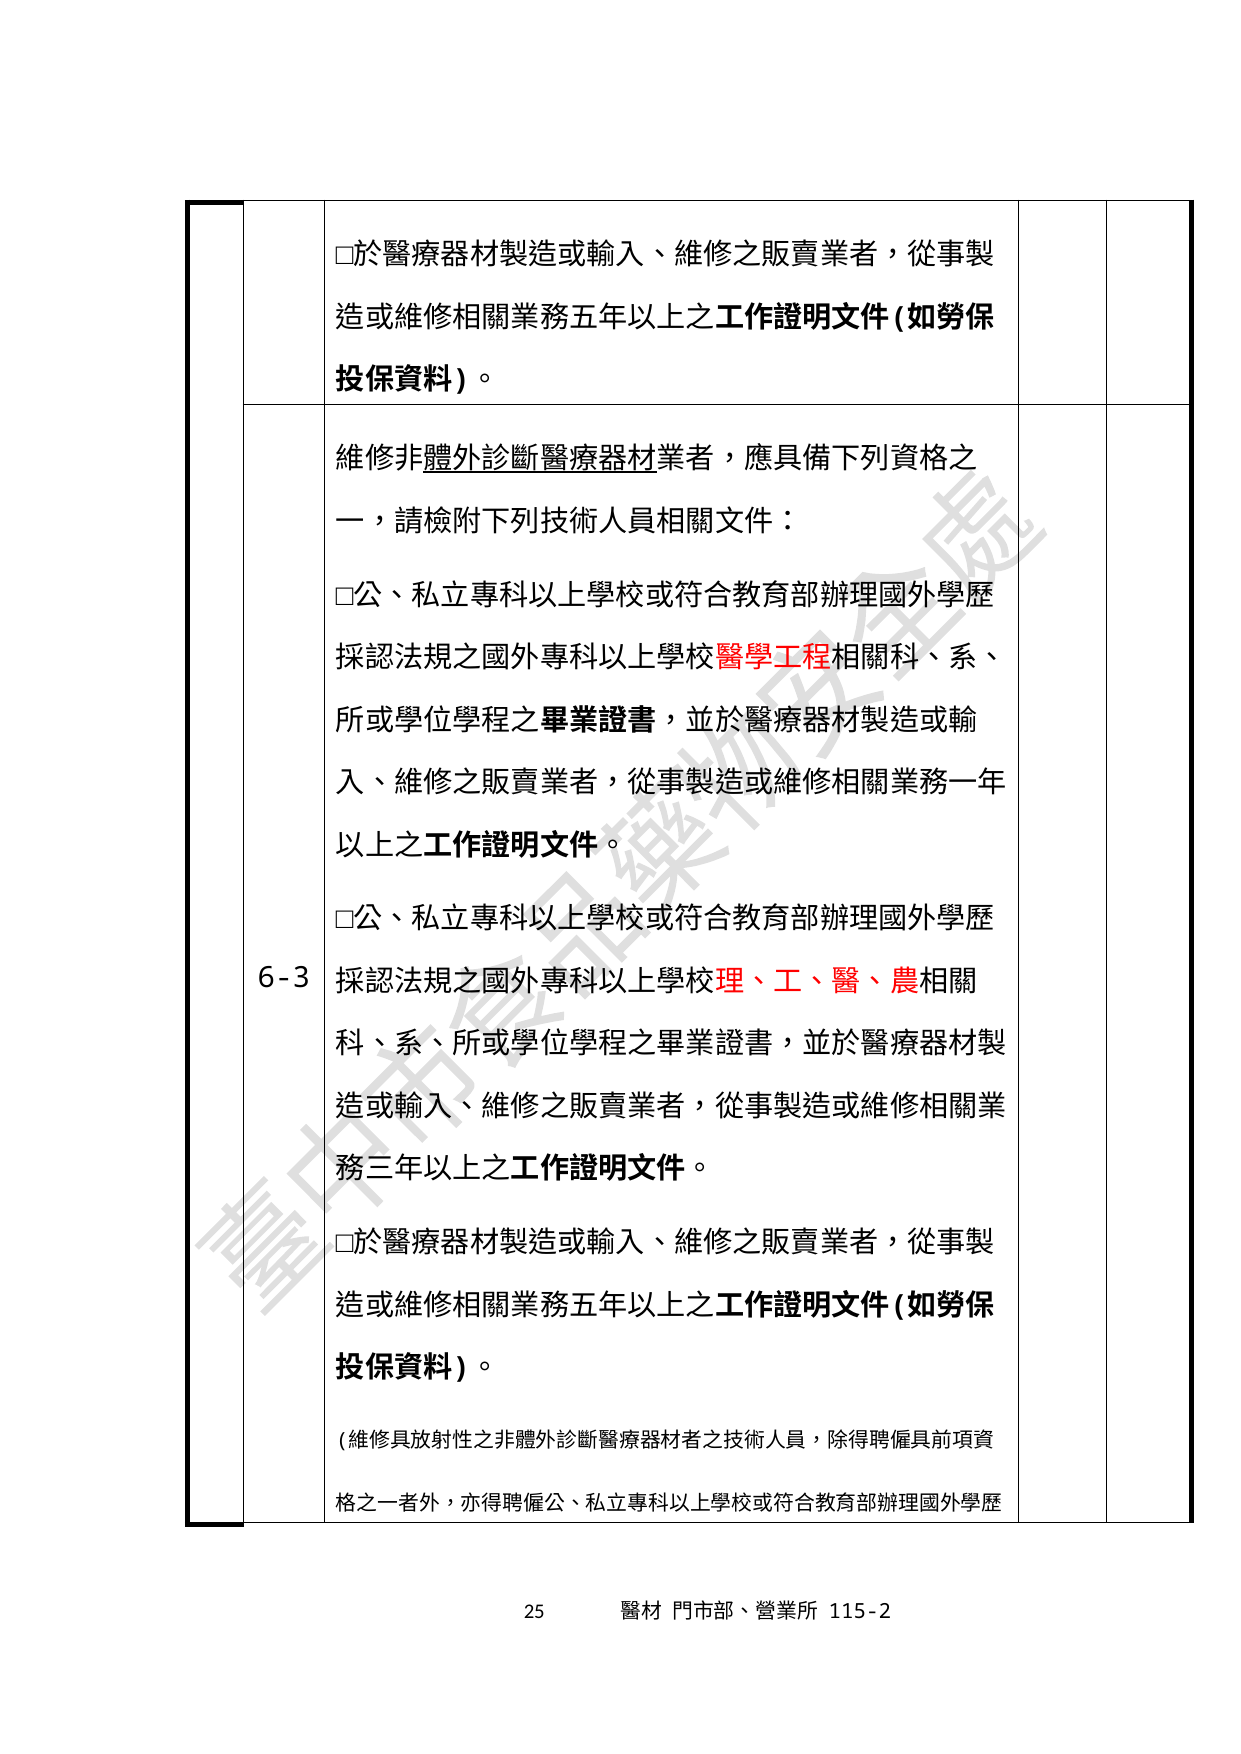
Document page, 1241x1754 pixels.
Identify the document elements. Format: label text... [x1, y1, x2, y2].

table_cell □於醫療器材製造或輸入、維修之販賣業者，從事製造或維修相關業務五年以上之工作證明文件(如勞保投保資料)。 [325, 201, 1018, 403]
table_cell [1107, 201, 1189, 403]
table_cell [244, 1258, 324, 1522]
table_cell [244, 201, 324, 403]
table_cell [1019, 405, 1106, 1522]
table_cell 6-3 [244, 405, 324, 1275]
table_cell [1019, 201, 1106, 403]
table_cell [190, 205, 243, 1522]
table_cell [1107, 405, 1189, 1522]
table_cell 維修非體外診斷醫療器材業者，應具備下列資格之一，請檢附下列技術人員相關文件： □公、私立專科以上學校或符合教育部辦理國外學歷採認法規之國外專科以上學校醫學工程相關科、系、所或學位學程之畢業證書，並於醫療器材製造或輸入、維修之販賣業者，從事製造或維修相關業務一年以上之工作證明文件。 □公、私立專科以上學校或符合教育部辦理國外學歷採認法規之國外專科以上學校理、工、醫、農相關科、系、所或學位學程之畢業證書，並於醫療器材製造或輸入、維修之販賣業者，從事製造或維修相關業務三年以上之工作證明文件。 □於醫療器材製造或輸入、維修之販賣業者，從事製造或維修相關業務五年以上之工作證明文件(如勞保投保資料)。 (維修具放射性之非體外診斷醫療器材者之技術人員，除得聘僱具前項資格之一者外，亦得聘僱公、私立專科以上學校或符合教育部辦理國外學歷 [325, 405, 1018, 1522]
